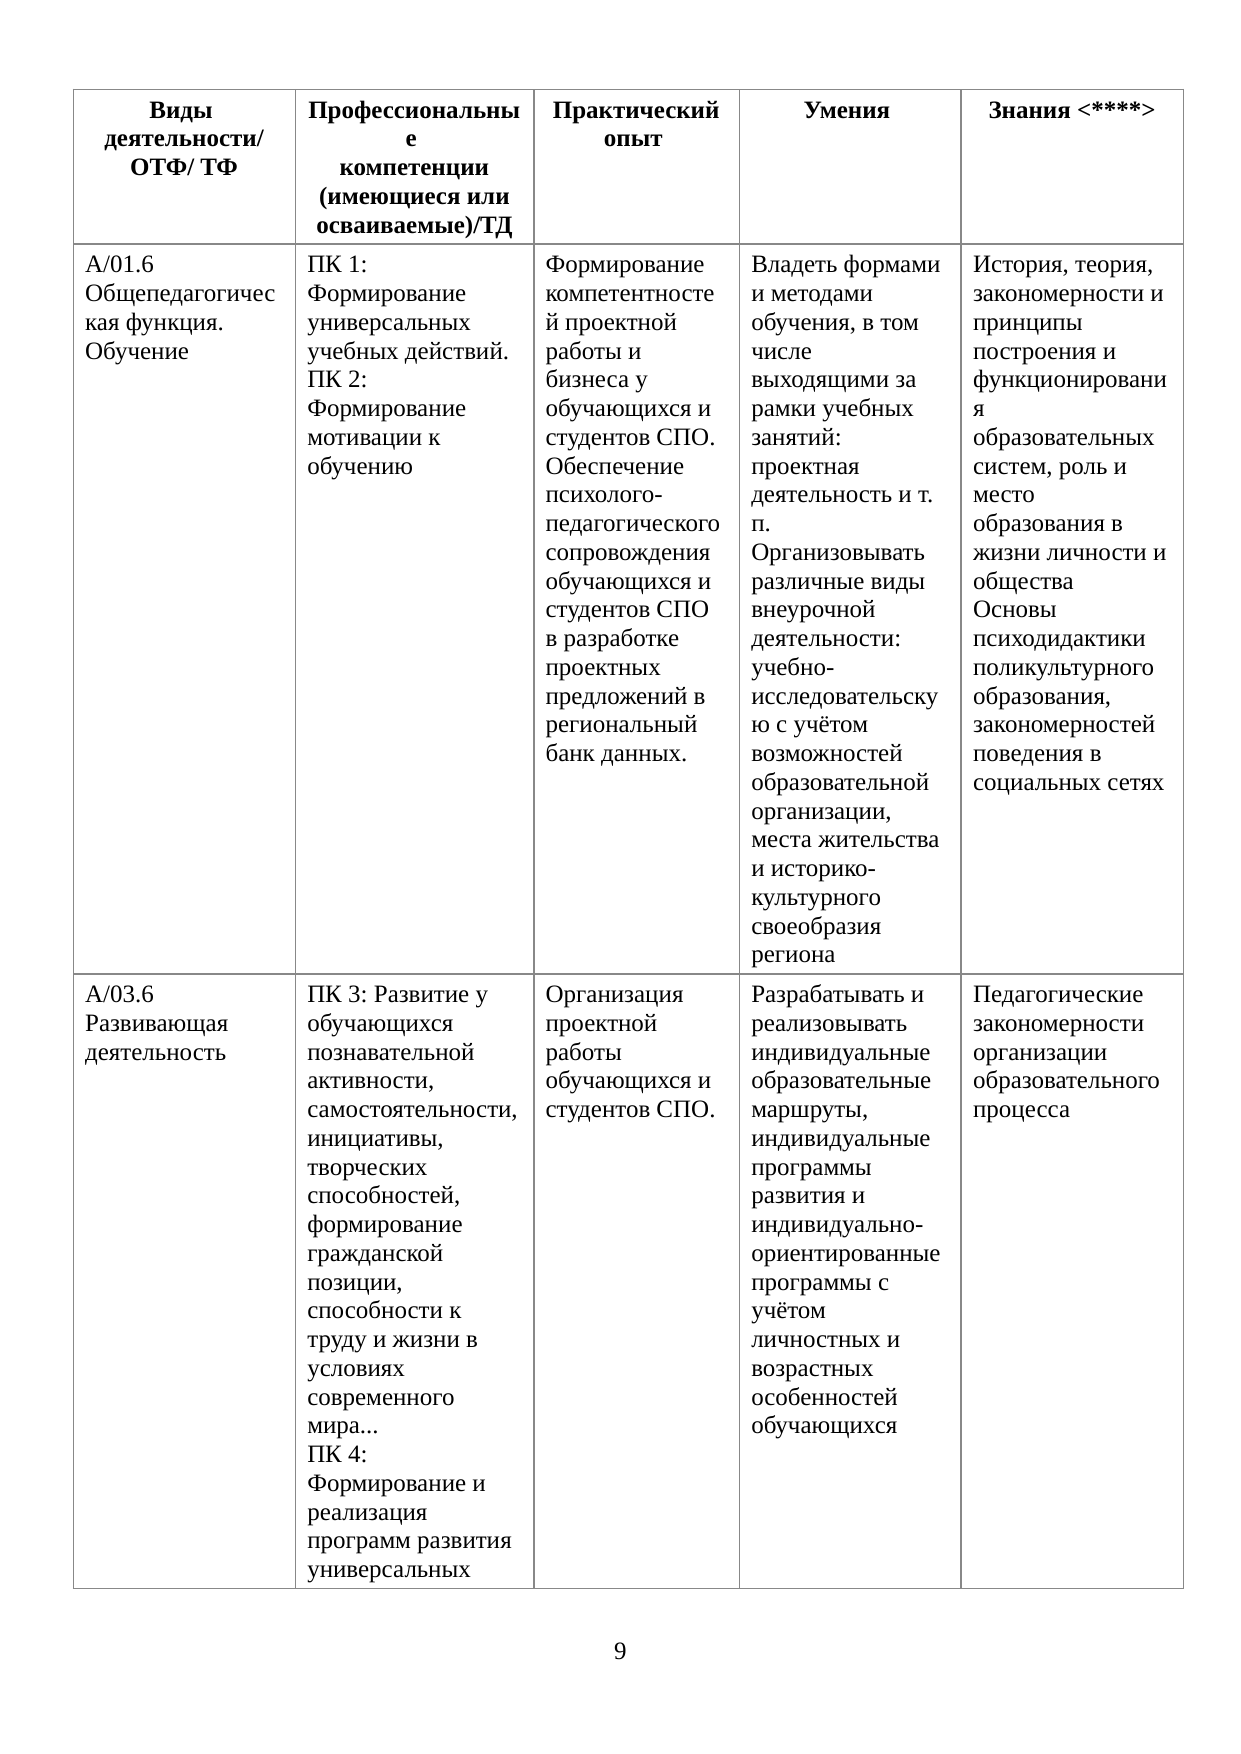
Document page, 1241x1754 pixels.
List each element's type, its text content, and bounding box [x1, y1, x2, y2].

table_cell А/01.6 Общепедагогическая функция. Обучение [74, 245, 295, 973]
table_header Виды деятельности/ ОТФ/ ТФ [74, 90, 295, 243]
table_cell ПК 3: Развитие у обучающихся познавательной активности, самостоятельности, инициативы, творческих способностей, формирование гражданской позиции, способности к труду и жизни в условиях современного мира... ПК 4: Формирование и реализация программ развития универсальных [296, 975, 533, 1588]
table_cell Разрабатывать и реализовывать индивидуальные образовательные маршруты, индивидуальные программы развития и индивидуально-ориентированные программы с учётом личностных и возрастных особенностей обучающихся [740, 975, 960, 1588]
table_cell Владеть формами и методами обучения, в том числе выходящими за рамки учебных занятий: проектная деятельность и т. п. Организовывать различные виды внеурочной деятельности: учебно-исследовательскую с учётом возможностей образовательной организации, места жительства и историко-культурного своеобразия региона [740, 245, 960, 973]
table_cell Педагогические закономерности организации образовательного процесса [962, 975, 1183, 1588]
table_header Умения [740, 90, 960, 243]
table_header Знания <****> [962, 90, 1183, 243]
table_header Практический опыт [535, 90, 739, 243]
table_cell История, теория, закономерности и принципы построения и функционирования образовательных систем, роль и место образования в жизни личности и общества Основы психодидактики поликультурного образования, закономерностей поведения в социальных сетях [962, 245, 1183, 973]
table_cell Формирование компетентностей проектной работы и бизнеса у обучающихся и студентов СПО. Обеспечение психолого-педагогического сопровождения обучающихся и студентов СПО в разработке проектных предложений в региональный банк данных. [535, 245, 739, 973]
table_header Профессиональные компетенции (имеющиеся или осваиваемые)/ТД [296, 90, 533, 243]
table_cell Организация проектной работы обучающихся и студентов СПО. [535, 975, 739, 1588]
table_cell ПК 1: Формирование универсальных учебных действий. ПК 2: Формирование мотивации к обучению [296, 245, 533, 973]
table_cell А/03.6 Развивающая деятельность [74, 975, 295, 1588]
